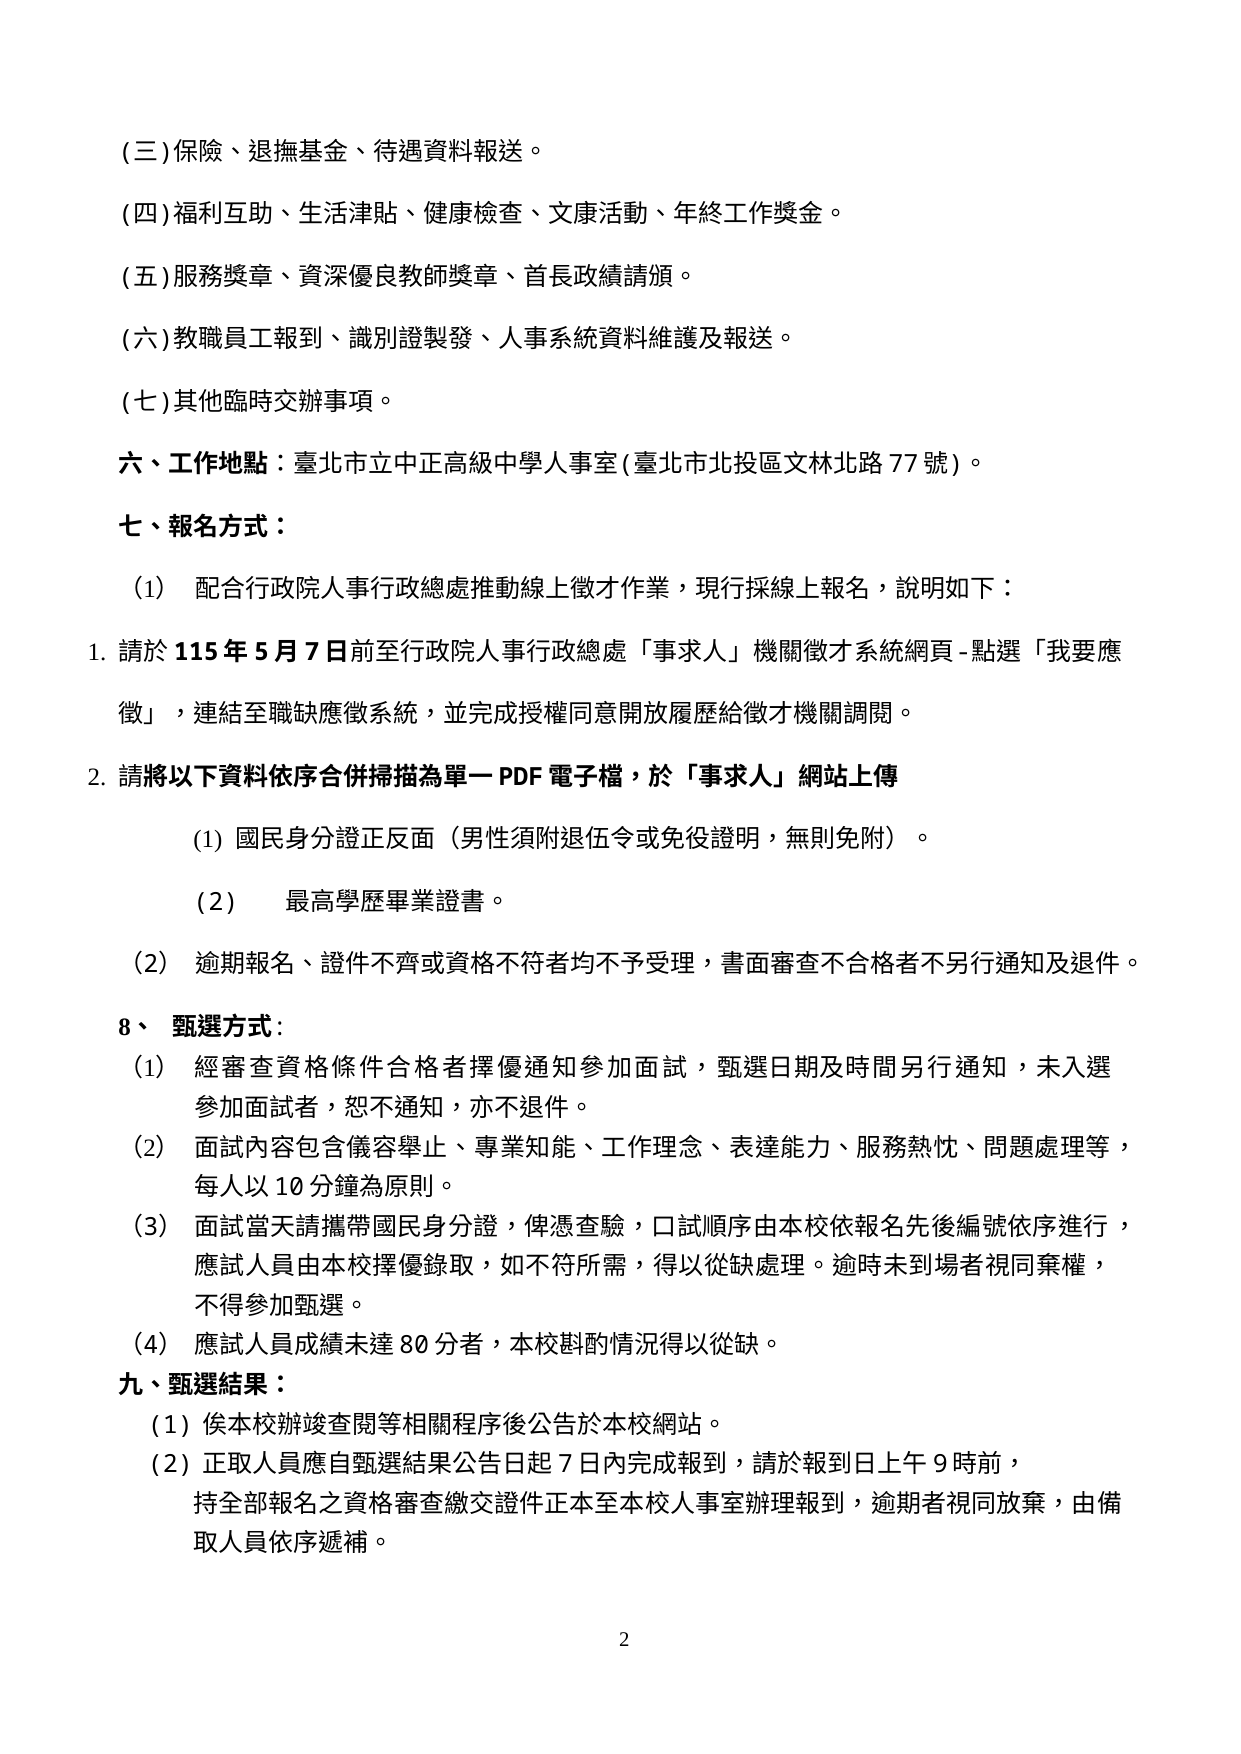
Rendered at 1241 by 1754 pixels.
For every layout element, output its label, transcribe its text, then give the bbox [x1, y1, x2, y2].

text 九、甄選結果： [118, 1362, 1122, 1401]
list 最高學歷畢業證書。 [193, 858, 1122, 920]
text 持全部報名之資格審查繳交證件正本至本校人事室辦理報到，逾期者視同放棄，由備取人員依序遞補。 [193, 1481, 1122, 1560]
list 配合行政院人事行政總處推動線上徵才作業，現行採線上報名，說明如下： [118, 545, 1122, 608]
list 請將以下資料依序合併掃描為單一PDF電子檔，於「事求人」網站上傳 [87, 733, 1122, 795]
text (五)服務獎章、資深優良教師獎章、首長政績請頒。 [118, 233, 1122, 295]
text (三)保險、退撫基金、待遇資料報送。 [118, 108, 1122, 170]
list 甄選方式: [118, 983, 1122, 1045]
list 國民身分證正反面（男性須附退伍令或免役證明，無則免附）。 [193, 795, 1122, 858]
list 應試人員成績未達80分者，本校斟酌情況得以從缺。 [118, 1322, 1112, 1362]
list 逾期報名、證件不齊或資格不符者均不予受理，書面審查不合格者不另行通知及退件。 [118, 920, 1122, 983]
text (六)教職員工報到、識別證製發、人事系統資料維護及報送。 [118, 295, 1122, 358]
list 俟本校辦竣查閱等相關程序後公告於本校網站。 [148, 1401, 1122, 1441]
text 七、報名方式： [118, 483, 1122, 545]
list 請於115年5月7日前至行政院人事行政總處「事求人」機關徵才系統網頁-點選「我要應徵」，連結至職缺應徵系統，並完成授權同意開放履歷給徵才機關調閱。 [87, 608, 1122, 733]
text (七)其他臨時交辦事項。 [118, 358, 1122, 420]
list 正取人員應自甄選結果公告日起7日內完成報到，請於報到日上午9時前， [148, 1441, 1122, 1481]
text 六、工作地點：臺北市立中正高級中學人事室(臺北市北投區文林北路77號)。 [118, 420, 1122, 483]
text (四)福利互助、生活津貼、健康檢查、文康活動、年終工作獎金。 [118, 170, 1122, 233]
list 經審查資格條件合格者擇優通知參加面試，甄選日期及時間另行通知，未入選參加面試者，恕不通知，亦不退件。 [118, 1045, 1112, 1124]
list 面試內容包含儀容舉止、專業知能、工作理念、表達能力、服務熱忱、問題處理等，每人以10分鐘為原則。 [118, 1124, 1112, 1203]
list 面試當天請攜帶國民身分證，俾憑查驗，口試順序由本校依報名先後編號依序進行，應試人員由本校擇優錄取，如不符所需，得以從缺處理。逾時未到場者視同棄權，不得參加甄選。 [118, 1203, 1112, 1322]
